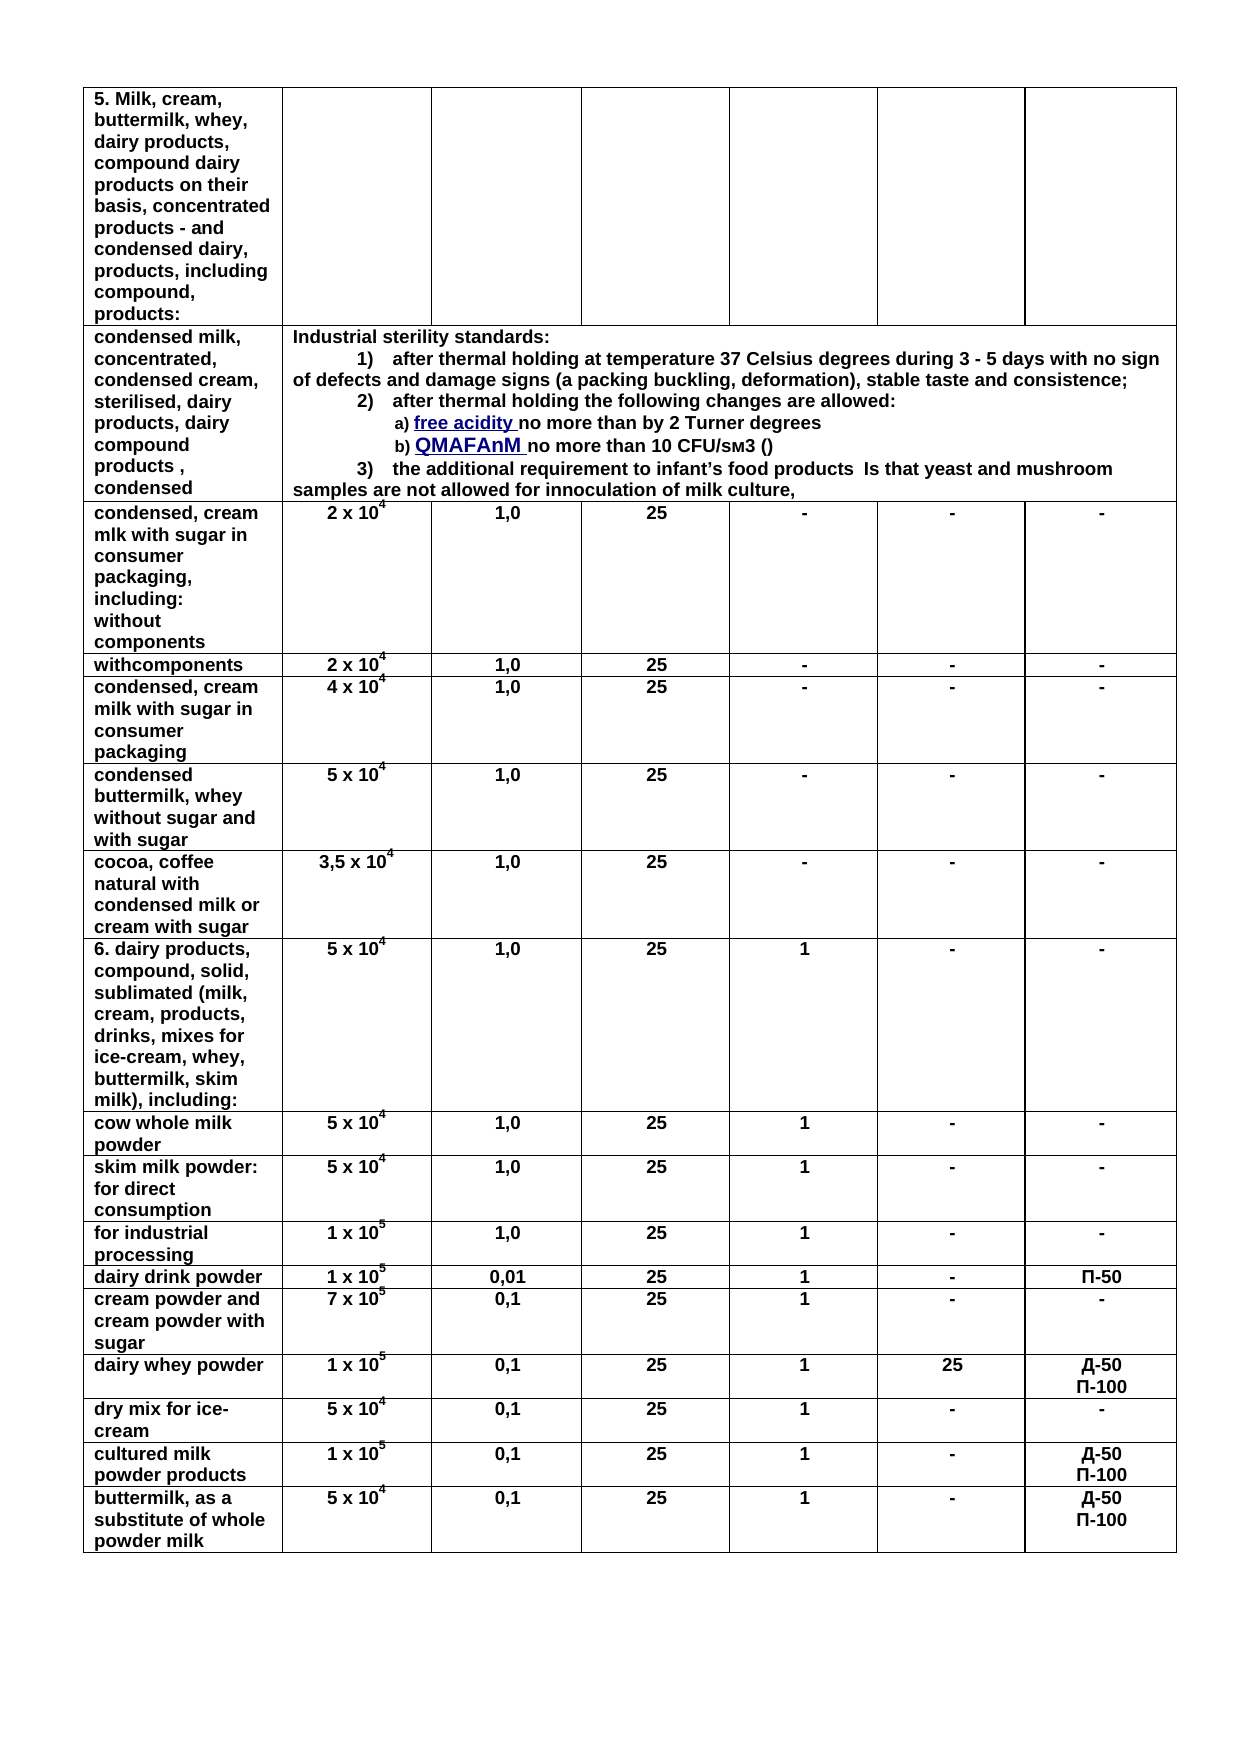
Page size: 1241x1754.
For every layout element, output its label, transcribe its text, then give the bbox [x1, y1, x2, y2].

table_cell cow whole milk powder [84, 1112, 282, 1155]
table_cell 25 [878, 1355, 1024, 1398]
table_cell 1 [730, 1222, 877, 1265]
table_cell withcomponents [84, 654, 282, 676]
table_cell Д-50 П-100 [1026, 1487, 1176, 1552]
table_cell 1 x 105 [283, 1443, 431, 1486]
table_cell - [1026, 1222, 1176, 1265]
table_cell 0,1 [432, 1487, 581, 1552]
table_cell 1 x 105 [283, 1222, 431, 1265]
table_cell skim milk powder: for direct consumption [84, 1156, 282, 1221]
table_cell 5 x 104 [283, 1156, 431, 1221]
table_cell - [878, 1399, 1024, 1442]
table_cell 25 [582, 1355, 729, 1398]
table_header [432, 88, 581, 325]
table_cell dairy drink powder [84, 1266, 282, 1288]
table_cell - [730, 764, 877, 850]
table_cell condensed buttermilk, whey without sugar and with sugar [84, 764, 282, 850]
table_cell 25 [582, 939, 729, 1111]
table_cell 25 [582, 1443, 729, 1486]
table_cell 5 x 104 [283, 1487, 431, 1552]
table_cell 1,0 [432, 1222, 581, 1265]
table_cell - [1026, 677, 1176, 763]
table_header 5. Milk, cream, buttermilk, whey, dairy products, compound dairy products on their basis, concentrated products - and condensed dairy, products, including compound, products: [84, 88, 282, 325]
table_cell - [878, 939, 1024, 1111]
table_cell - [1026, 1399, 1176, 1442]
table_cell 4 x 104 [283, 677, 431, 763]
table_cell 0,1 [432, 1399, 581, 1442]
table_cell 2 x 104 [283, 654, 431, 676]
table_cell Industrial sterility standards: 1) after thermal holding at temperature 37 Celsius degrees during 3 - 5 days with no sign of defects and damage signs (a packing buckling, deformation), stable taste and consistence; 2) after thermal holding the following changes are allowed: a) free acidity no more than by 2 Turner degrees b) QMAFAnM no more than 10 CFU/sм3 () 3) the additional requirement to infant’s food products Is that yeast and mushroom samples are not allowed for innoculation of milk culture, [283, 326, 1176, 501]
table_cell 0,1 [432, 1289, 581, 1354]
table_cell 1 x 105 [283, 1355, 431, 1398]
table_cell 1,0 [432, 502, 581, 653]
table_header [283, 88, 431, 325]
table_cell - [878, 1443, 1024, 1486]
table_cell 25 [582, 1487, 729, 1552]
table_cell 5 x 104 [283, 1399, 431, 1442]
table_cell - [730, 502, 877, 653]
table_cell buttermilk, as a substitute of whole powder milk [84, 1487, 282, 1552]
table_cell - [878, 677, 1024, 763]
table_cell - [1026, 1156, 1176, 1221]
table_cell - [878, 502, 1024, 653]
table_cell 1,0 [432, 654, 581, 676]
table_cell 1 [730, 1289, 877, 1354]
table_cell - [730, 654, 877, 676]
table_cell Д-50 П-100 [1026, 1355, 1176, 1398]
table_cell 0,1 [432, 1355, 581, 1398]
table_cell 25 [582, 1266, 729, 1288]
table_cell cultured milk powder products [84, 1443, 282, 1486]
table_cell - [878, 851, 1024, 938]
table_cell 1 [730, 939, 877, 1111]
table_cell - [878, 654, 1024, 676]
table_cell - [878, 1487, 1024, 1552]
table_cell - [730, 677, 877, 763]
table_cell dairy whey powder [84, 1355, 282, 1398]
table_cell 0,01 [432, 1266, 581, 1288]
table_cell for industrial processing [84, 1222, 282, 1265]
table_cell condensed milk, concentrated, condensed cream, sterilised, dairy products, dairy compound products , condensed [84, 326, 282, 501]
table_header [878, 88, 1024, 325]
table_cell Д-50 П-100 [1026, 1443, 1176, 1486]
table_cell - [878, 764, 1024, 850]
table_cell - [1026, 1112, 1176, 1155]
table_cell 6. dairy products, compound, solid, sublimated (milk, cream, products, drinks, mixes for ice-cream, whey, buttermilk, skim milk), including: [84, 939, 282, 1111]
table_cell 1 [730, 1399, 877, 1442]
table_cell cocoa, coffee natural with condensed milk or сream with sugar [84, 851, 282, 938]
table_cell 25 [582, 1112, 729, 1155]
table_cell 1 [730, 1156, 877, 1221]
table_cell 25 [582, 502, 729, 653]
table_cell 1 [730, 1487, 877, 1552]
table_cell 0,1 [432, 1443, 581, 1486]
table_cell - [878, 1266, 1024, 1288]
table_cell 1 [730, 1443, 877, 1486]
table_cell - [878, 1112, 1024, 1155]
table_cell - [1026, 764, 1176, 850]
table_cell - [730, 851, 877, 938]
table_cell - [878, 1289, 1024, 1354]
table_cell - [1026, 939, 1176, 1111]
table_cell 2 x 104 [283, 502, 431, 653]
table_cell condensed, cream mlk with sugar in consumer packaging, including: without components [84, 502, 282, 653]
table_cell cream powder and cream powder with sugar [84, 1289, 282, 1354]
table_cell 5 x 104 [283, 764, 431, 850]
table_cell 25 [582, 677, 729, 763]
table_cell 25 [582, 1222, 729, 1265]
table_header [582, 88, 729, 325]
table_cell - [1026, 502, 1176, 653]
table_cell 1,0 [432, 677, 581, 763]
table_cell - [878, 1156, 1024, 1221]
table_cell 25 [582, 1156, 729, 1221]
table_cell 25 [582, 851, 729, 938]
table_cell 25 [582, 764, 729, 850]
table_cell 1,0 [432, 851, 581, 938]
table_cell 25 [582, 1289, 729, 1354]
table_cell 1,0 [432, 764, 581, 850]
table_cell 1 [730, 1355, 877, 1398]
table_cell 25 [582, 1399, 729, 1442]
table_cell 5 x 104 [283, 1112, 431, 1155]
table_cell 25 [582, 654, 729, 676]
table_cell 1,0 [432, 1156, 581, 1221]
table_header [730, 88, 877, 325]
table_cell dry mix for ice- cream [84, 1399, 282, 1442]
table_cell 1,0 [432, 939, 581, 1111]
table_cell П-50 [1026, 1266, 1176, 1288]
table_cell 1 [730, 1266, 877, 1288]
table_cell condensed, cream milk with sugar in consumer packaging [84, 677, 282, 763]
table_cell - [1026, 851, 1176, 938]
table_cell 1 [730, 1112, 877, 1155]
table_cell 5 x 104 [283, 939, 431, 1111]
table_header [1026, 88, 1176, 325]
table_cell 7 x 105 [283, 1289, 431, 1354]
table_cell 1 x 105 [283, 1266, 431, 1288]
table_cell 3,5 x 104 [283, 851, 431, 938]
table_cell - [1026, 1289, 1176, 1354]
table_cell 1,0 [432, 1112, 581, 1155]
table_cell - [1026, 654, 1176, 676]
table_cell - [878, 1222, 1024, 1265]
